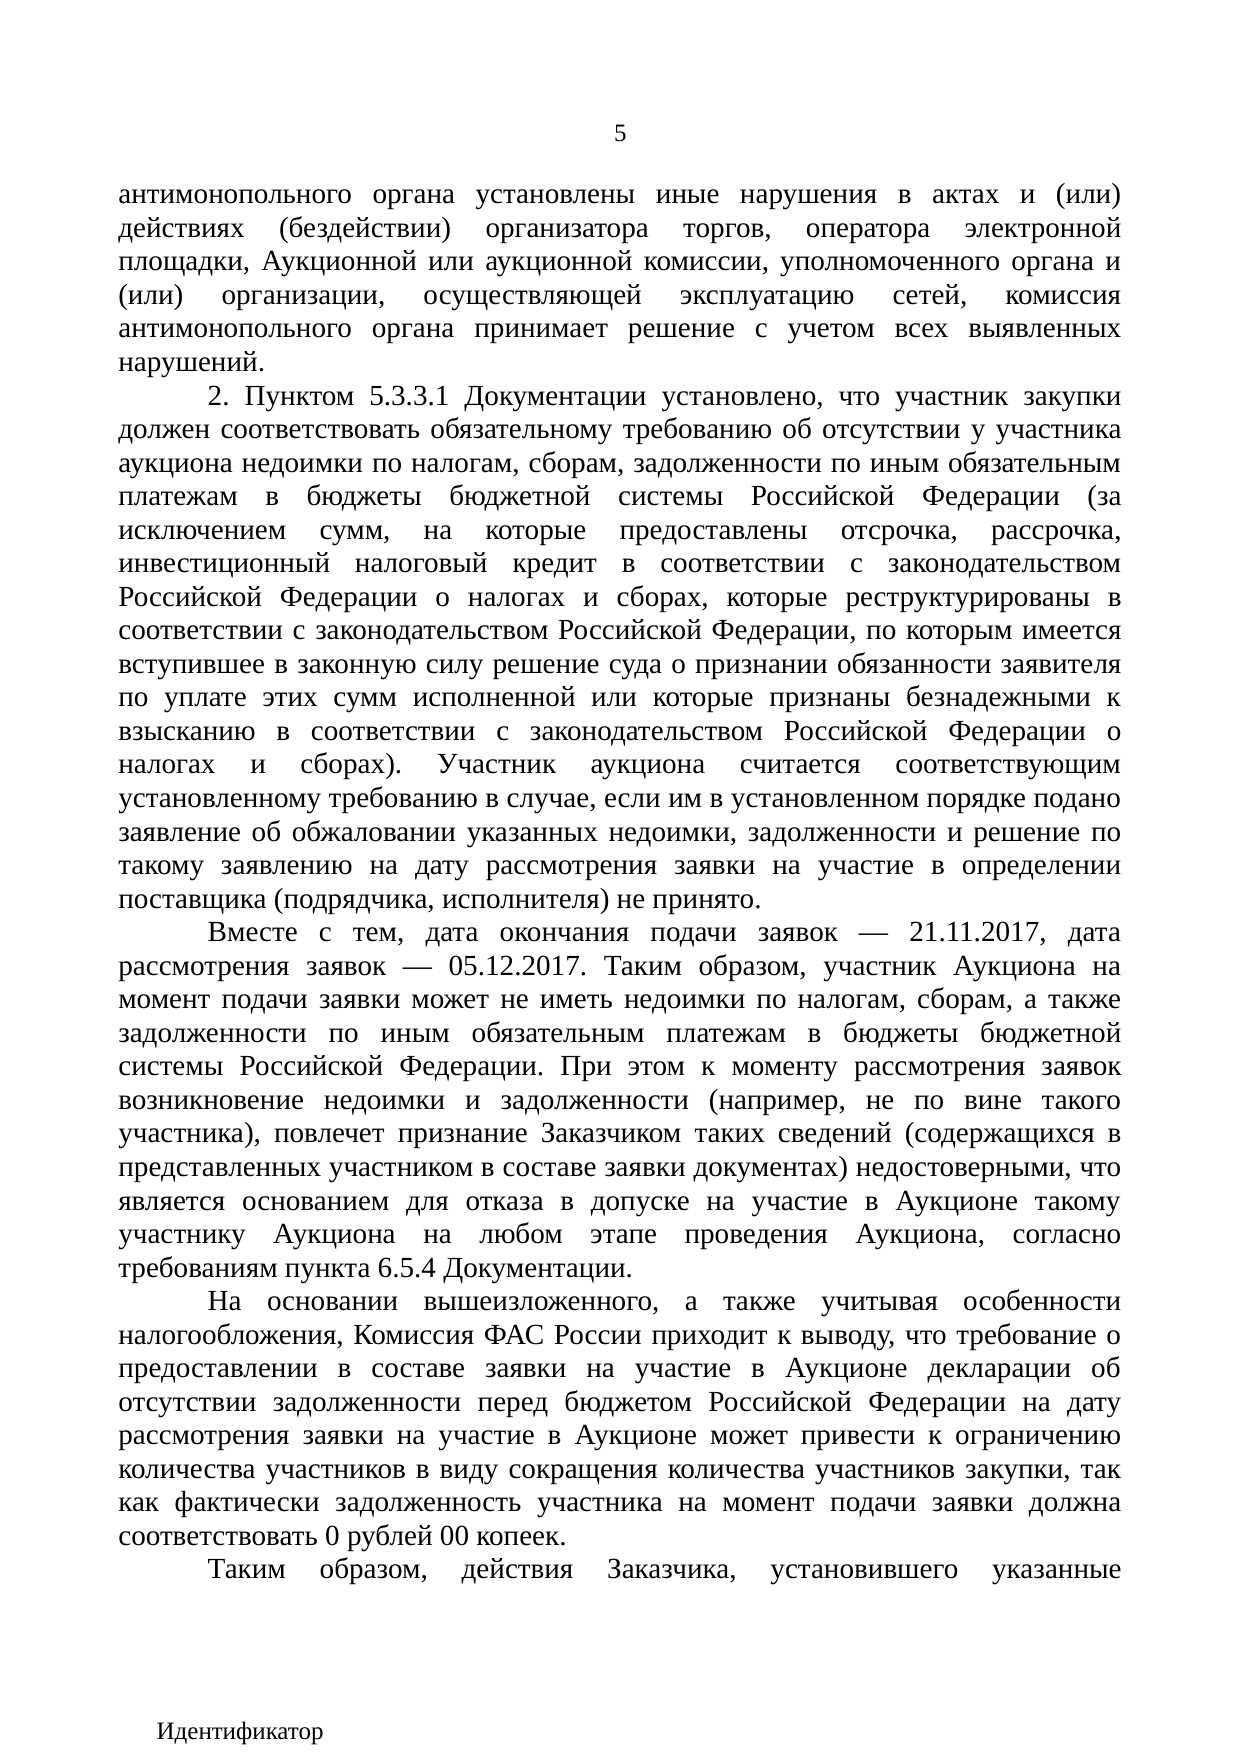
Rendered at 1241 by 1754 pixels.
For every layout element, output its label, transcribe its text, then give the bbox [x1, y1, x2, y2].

text Таким образом, действия Заказчика, установившего указанные [118, 1552, 1122, 1585]
text 2. Пунктом 5.3.3.1 Документации установлено, что участник закупки должен соответствовать обязательному требованию об отсутствии у участника аукциона недоимки по налогам, сборам, задолженности по иным обязательным платежам в бюджеты бюджетной системы Российской Федерации (за исключением сумм, на которые предоставлены отсрочка, рассрочка, инвестиционный налоговый кредит в соответствии с законодательством Российской Федерации о налогах и сборах, которые реструктурированы в соответствии с законодательством Российской Федерации, по которым имеется вступившее в законную силу решение суда о признании обязанности заявителя по уплате этих сумм исполненной или которые признаны безнадежными к взысканию в соответствии с законодательством Российской Федерации о налогах и сборах). Участник аукциона считается соответствующим установленному требованию в случае, если им в установленном порядке подано заявление об обжаловании указанных недоимки, задолженности и решение по такому заявлению на дату рассмотрения заявки на участие в определении поставщика (подрядчика, исполнителя) не принято. [118, 378, 1122, 914]
text На основании вышеизложенного, а также учитывая особенности налогообложения, Комиссия ФАС России приходит к выводу, что требование о предоставлении в составе заявки на участие в Аукционе декларации об отсутствии задолженности перед бюджетом Российской Федерации на дату рассмотрения заявки на участие в Аукционе может привести к ограничению количества участников в виду сокращения количества участников закупки, так как фактически задолженность участника на момент подачи заявки должна соответствовать 0 рублей 00 копеек. [118, 1283, 1122, 1552]
text Вместе с тем, дата окончания подачи заявок — 21.11.2017, дата рассмотрения заявок — 05.12.2017. Таким образом, участник Аукциона на момент подачи заявки может не иметь недоимки по налогам, сборам, а также задолженности по иным обязательным платежам в бюджеты бюджетной системы Российской Федерации. При этом к моменту рассмотрения заявок возникновение недоимки и задолженности (например, не по вине такого участника), повлечет признание Заказчиком таких сведений (содержащихся в представленных участником в составе заявки документах) недостоверными, что является основанием для отказа в допуске на участие в Аукционе такому участнику Аукциона на любом этапе проведения Аукциона, согласно требованиям пункта 6.5.4 Документации. [118, 914, 1122, 1283]
text антимонопольного органа установлены иные нарушения в актах и (или) действиях (бездействии) организатора торгов, оператора электронной площадки, Аукционной или аукционной комиссии, уполномоченного органа и (или) организации, осуществляющей эксплуатацию сетей, комиссия антимонопольного органа принимает решение с учетом всех выявленных нарушений. [118, 176, 1122, 378]
